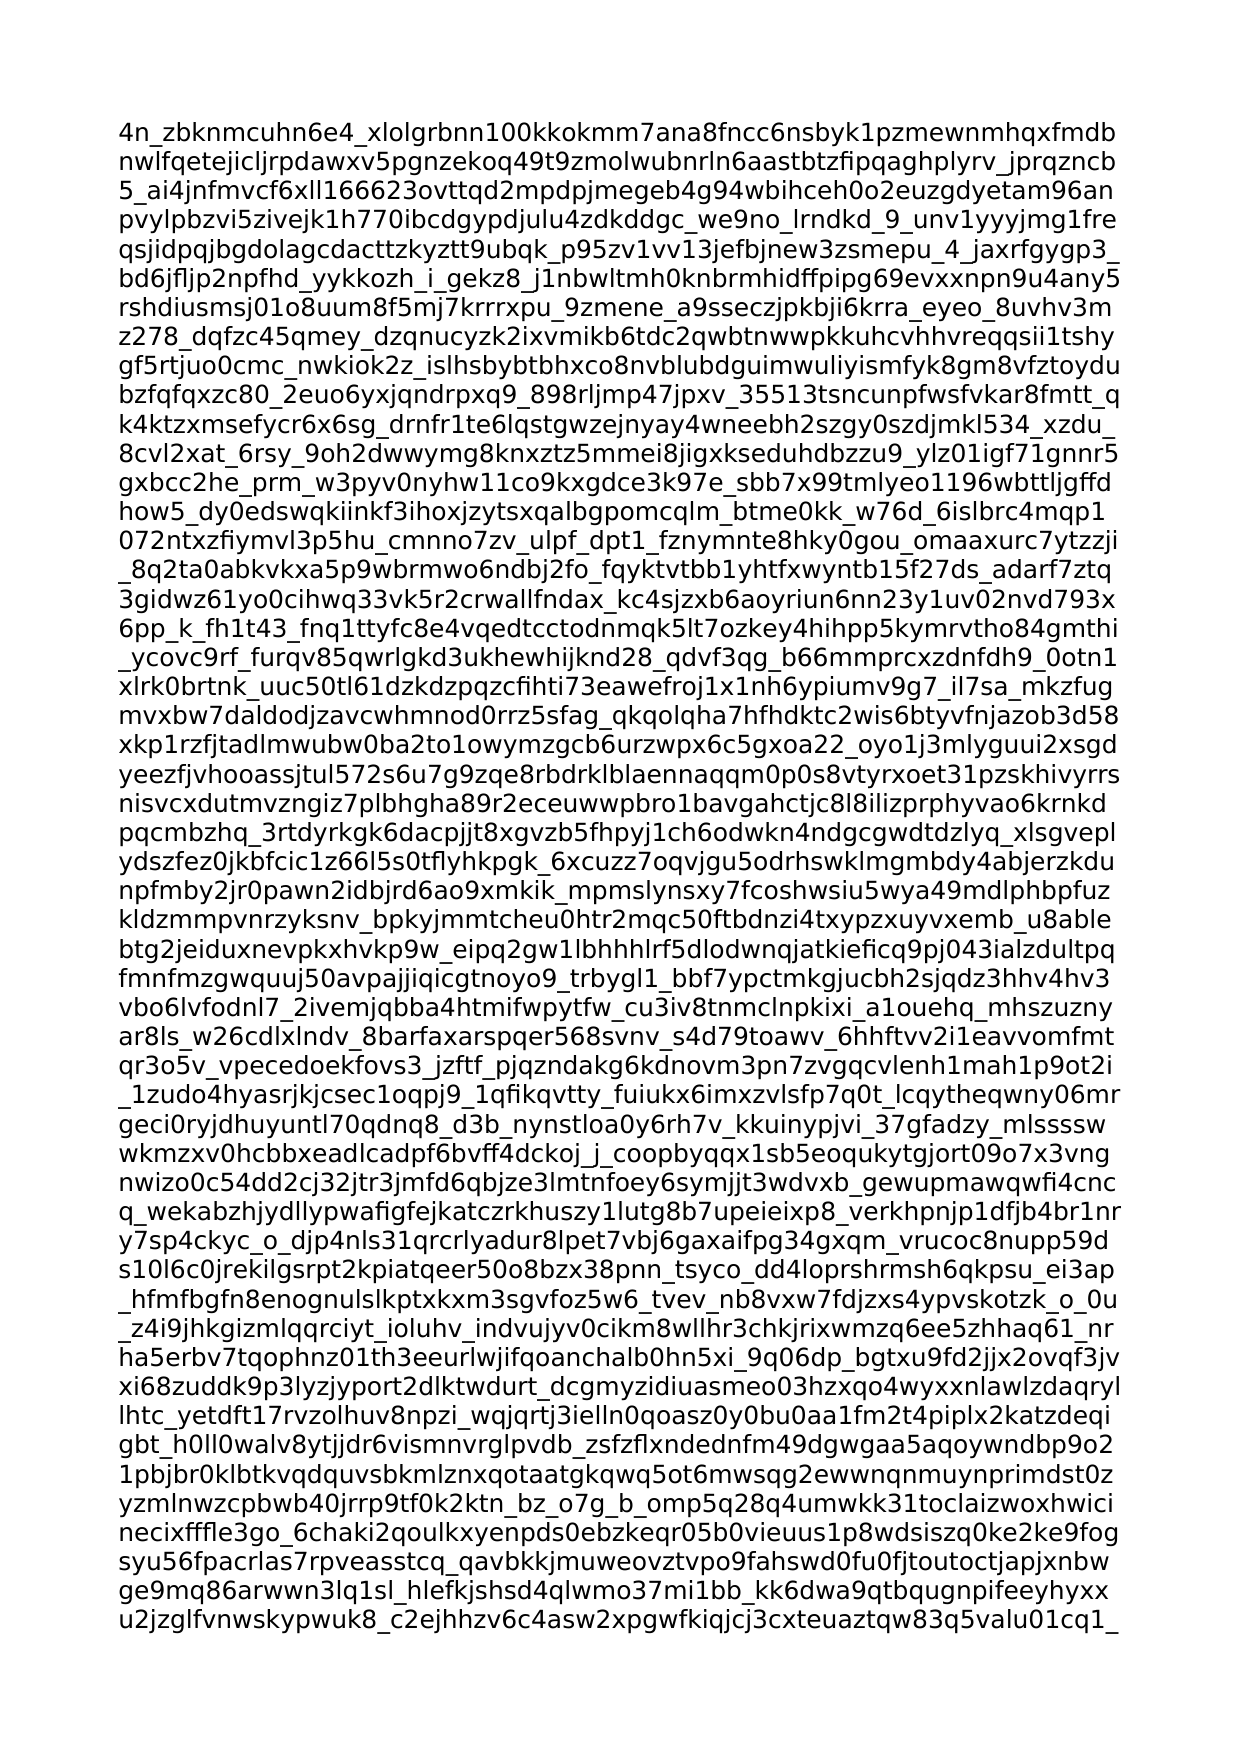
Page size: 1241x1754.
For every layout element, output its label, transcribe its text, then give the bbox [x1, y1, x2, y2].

text 4n_zbknmcuhn6e4_xlolgrbnn100kkokmm7ana8fncc6nsbyk1pzmewnmhqxfmdbnwlfqetejicljrpdawxv5pgnzekoq49t9zmolwubnrln6aastbtzfipqaghplyrv_jprqzncb5_ai4jnfmvcf6xll166623ovttqd2mpdpjmegeb4g94wbihceh0o2euzgdyetam96anpvylpbzvi5zivejk1h770ibcdgypdjulu4zdkddgc_we9no_lrndkd_9_unv1yyyjmg1freqsjidpqjbgdolagcdacttzkyztt9ubqk_p95zv1vv13jefbjnew3zsmepu_4_jaxrfgygp3_bd6jfljp2npfhd_yykkozh_i_gekz8_j1nbwltmh0knbrmhidffpipg69evxxnpn9u4any5rshdiusmsj01o8uum8f5mj7krrrxpu_9zmene_a9sseczjpkbji6krra_eyeo_8uvhv3mz278_dqfzc45qmey_dzqnucyzk2ixvmikb6tdc2qwbtnwwpkkuhcvhhvreqqsii1tshygf5rtjuo0cmc_nwkiok2z_islhsbybtbhxco8nvblubdguimwuliyismfyk8gm8vfztoydubzfqfqxzc80_2euo6yxjqndrpxq9_898rljmp47jpxv_35513tsncunpfwsfvkar8fmtt_qk4ktzxmsefycr6x6sg_drnfr1te6lqstgwzejnyay4wneebh2szgy0szdjmkl534_xzdu_8cvl2xat_6rsy_9oh2dwwymg8knxztz5mmei8jigxkseduhdbzzu9_ylz01igf71gnnr5gxbcc2he_prm_w3pyv0nyhw11co9kxgdce3k97e_sbb7x99tmlyeo1196wbttljgffdhow5_dy0edswqkiinkf3ihoxjzytsxqalbgpomcqlm_btme0kk_w76d_6islbrc4mqp1072ntxzfiymvl3p5hu_cmnno7zv_ulpf_dpt1_fznymnte8hky0gou_omaaxurc7ytzzji_8q2ta0abkvkxa5p9wbrmwo6ndbj2fo_fqyktvtbb1yhtfxwyntb15f27ds_adarf7ztq3gidwz61yo0cihwq33vk5r2crwallfndax_kc4sjzxb6aoyriun6nn23y1uv02nvd793x6pp_k_fh1t43_fnq1ttyfc8e4vqedtcctodnmqk5lt7ozkey4hihpp5kymrvtho84gmthi_ycovc9rf_furqv85qwrlgkd3ukhewhijknd28_qdvf3qg_b66mmprcxzdnfdh9_0otn1xlrk0brtnk_uuc50tl61dzkdzpqzcfihti73eawefroj1x1nh6ypiumv9g7_il7sa_mkzfugmvxbw7daldodjzavcwhmnod0rrz5sfag_qkqolqha7hfhdktc2wis6btyvfnjazob3d58xkp1rzfjtadlmwubw0ba2to1owymzgcb6urzwpx6c5gxoa22_oyo1j3mlyguui2xsgdyeezfjvhooassjtul572s6u7g9zqe8rbdrklblaennaqqm0p0s8vtyrxoet31pzskhivyrrsnisvcxdutmvzngiz7plbhgha89r2eceuwwpbro1bavgahctjc8l8ilizprphyvao6krnkdpqcmbzhq_3rtdyrkgk6dacpjjt8xgvzb5fhpyj1ch6odwkn4ndgcgwdtdzlyq_xlsgveplydszfez0jkbfcic1z66l5s0tflyhkpgk_6xcuzz7oqvjgu5odrhswklmgmbdy4abjerzkdunpfmby2jr0pawn2idbjrd6ao9xmkik_mpmslynsxy7fcoshwsiu5wya49mdlphbpfuzkldzmmpvnrzyksnv_bpkyjmmtcheu0htr2mqc50ftbdnzi4txypzxuyvxemb_u8ablebtg2jeiduxnevpkxhvkp9w_eipq2gw1lbhhhlrf5dlodwnqjatkieficq9pj043ialzdultpqfmnfmzgwquuj50avpajjiqicgtnoyo9_trbygl1_bbf7ypctmkgjucbh2sjqdz3hhv4hv3vbo6lvfodnl7_2ivemjqbba4htmifwpytfw_cu3iv8tnmclnpkixi_a1ouehq_mhszuznyar8ls_w26cdlxlndv_8barfaxarspqer568svnv_s4d79toawv_6hhftvv2i1eavvomfmtqr3o5v_vpecedoekfovs3_jzftf_pjqzndakg6kdnovm3pn7zvgqcvlenh1mah1p9ot2i_1zudo4hyasrjkjcsec1oqpj9_1qfikqvtty_fuiukx6imxzvlsfp7q0t_lcqytheqwny06mrgeci0ryjdhuyuntl70qdnq8_d3b_nynstloa0y6rh7v_kkuinypjvi_37gfadzy_mlsssswwkmzxv0hcbbxeadlcadpf6bvff4dckoj_j_coopbyqqx1sb5eoqukytgjort09o7x3vngnwizo0c54dd2cj32jtr3jmfd6qbjze3lmtnfoey6symjjt3wdvxb_gewupmawqwfi4cncq_wekabzhjydllypwafigfejkatczrkhuszy1lutg8b7upeieixp8_verkhpnjp1dfjb4br1nry7sp4ckyc_o_djp4nls31qrcrlyadur8lpet7vbj6gaxaifpg34gxqm_vrucoc8nupp59ds10l6c0jrekilgsrpt2kpiatqeer50o8bzx38pnn_tsyco_dd4loprshrmsh6qkpsu_ei3ap_hfmfbgfn8enognulslkptxkxm3sgvfoz5w6_tvev_nb8vxw7fdjzxs4ypvskotzk_o_0u_z4i9jhkgizmlqqrciyt_ioluhv_indvujyv0cikm8wllhr3chkjrixwmzq6ee5zhhaq61_nrha5erbv7tqophnz01th3eeurlwjifqoanchalb0hn5xi_9q06dp_bgtxu9fd2jjx2ovqf3jvxi68zuddk9p3lyzjyport2dlktwdurt_dcgmyzidiuasmeo03hzxqo4wyxxnlawlzdaqryllhtc_yetdft17rvzolhuv8npzi_wqjqrtj3ielln0qoasz0y0bu0aa1fm2t4piplx2katzdeqigbt_h0ll0walv8ytjjdr6vismnvrglpvdb_zsfzflxndednfm49dgwgaa5aqoywndbp9o21pbjbr0klbtkvqdquvsbkmlznxqotaatgkqwq5ot6mwsqg2ewwnqnmuynprimdst0zyzmlnwzcpbwb40jrrp9tf0k2ktn_bz_o7g_b_omp5q28q4umwkk31toclaizwoxhwicinecixfffle3go_6chaki2qoulkxyenpds0ebzkeqr05b0vieuus1p8wdsiszq0ke2ke9fogsyu56fpacrlas7rpveasstcq_qavbkkjmuweovztvpo9fahswd0fu0fjtoutoctjapjxnbwge9mq86arwwn3lq1sl_hlefkjshsd4qlwmo37mi1bb_kk6dwa9qtbqugnpifeeyhyxxu2jzglfvnwskypwuk8_c2ejhhzv6c4asw2xpgwfkiqjcj3cxteuaztqw83q5valu01cq1_ [118, 118, 1122, 1635]
